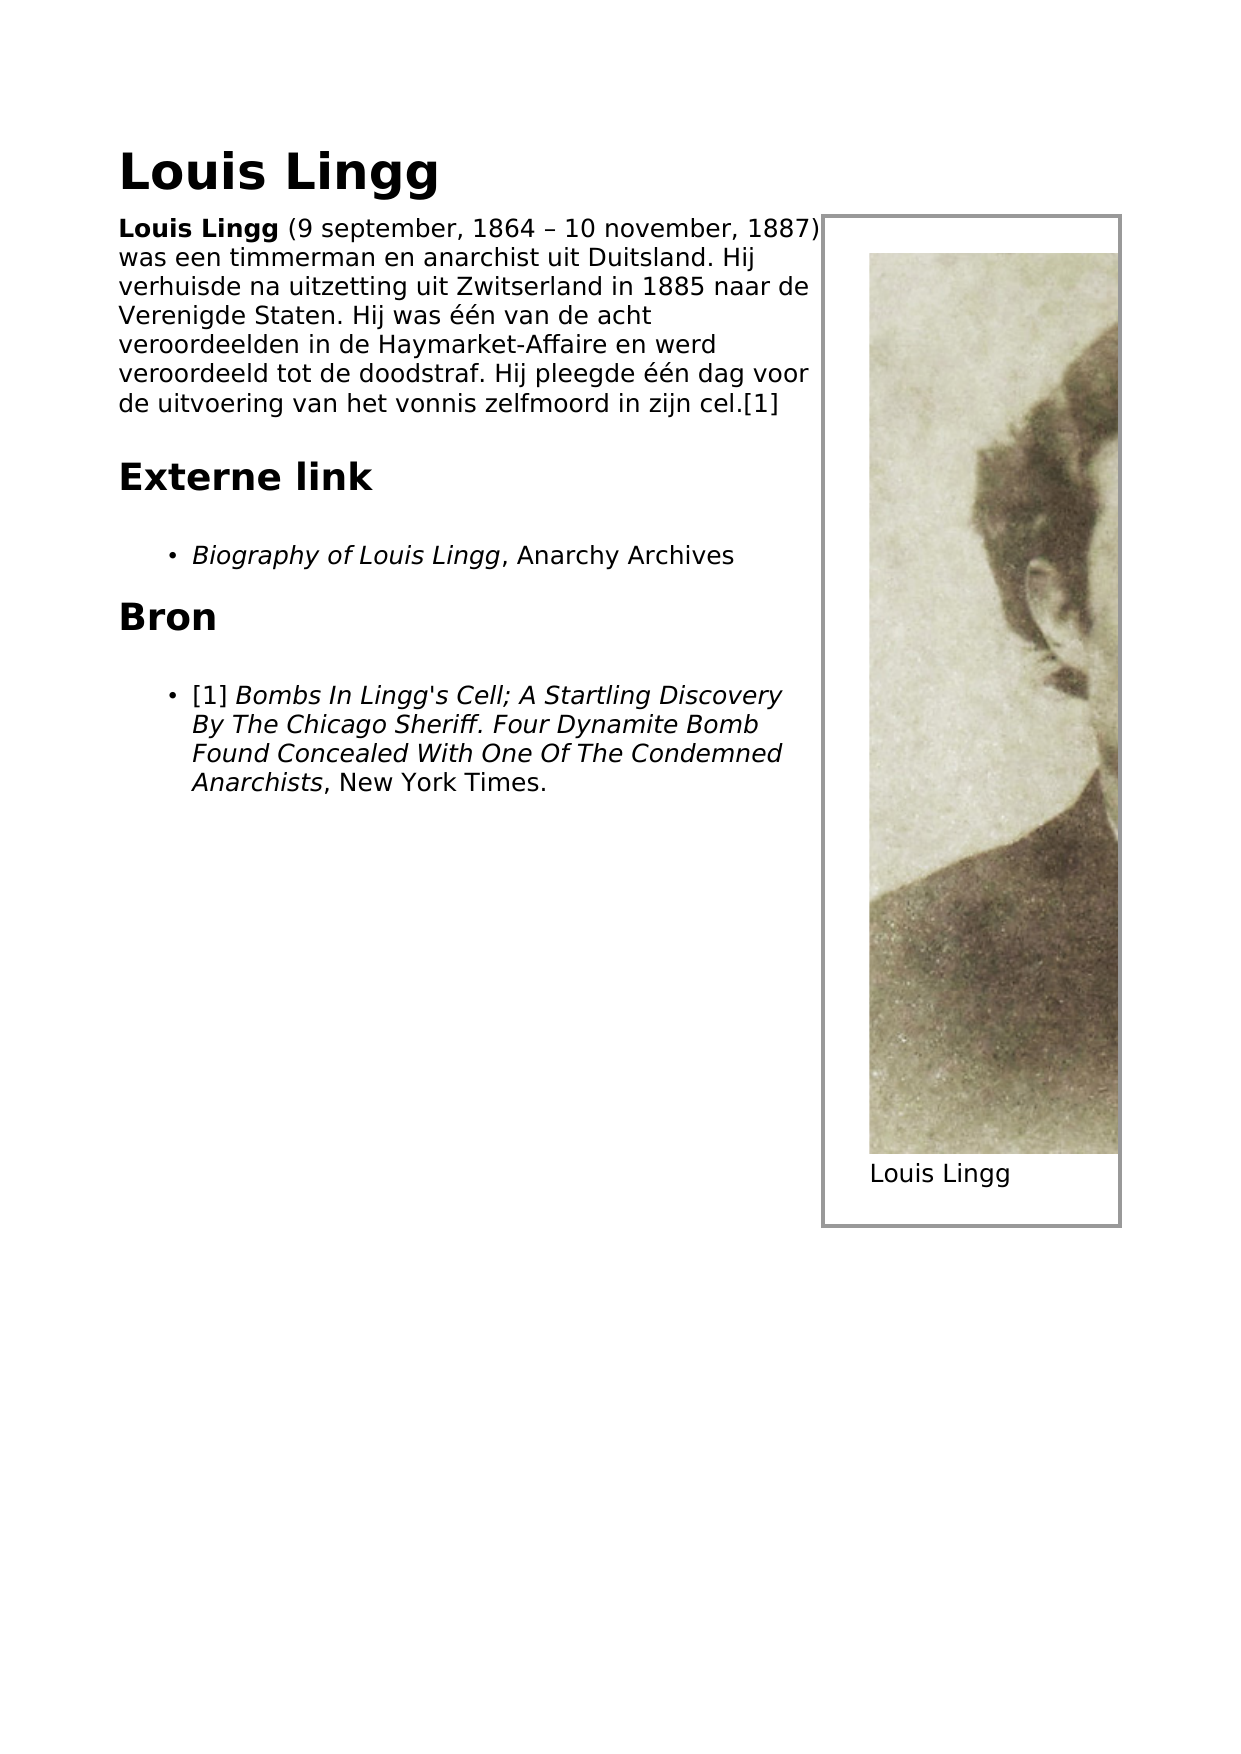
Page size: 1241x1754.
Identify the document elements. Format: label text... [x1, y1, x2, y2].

picture [869, 253, 1118, 1154]
list [1] Bombs In Lingg's Cell; A Startling Discovery By The Chicago Sheriff. Four Dynamite Bomb Found Concealed With One Of The Condemned Anarchists, New York Times. [177, 681, 821, 798]
list Biography of Louis Lingg, Anarchy Archives [177, 541, 821, 570]
text Louis Lingg (9 september, 1864 – 10 november, 1887) was een timmerman en anarchist uit Duitsland. Hij verhuisde na uitzetting uit Zwitserland in 1885 naar de Verenigde Staten. Hij was één van de acht veroordeelden in de Haymarket-Affaire en werd veroordeeld tot de doodstraf. Hij pleegde één dag voor de uitvoering van het vonnis zelfmoord in zijn cel.[1] [118, 214, 821, 418]
table_header Louis Lingg [834, 218, 1118, 1224]
subtitle Louis Lingg [118, 143, 1122, 201]
text [825, 218, 834, 1224]
subtitle Bron [118, 595, 821, 639]
subtitle Externe link [118, 456, 821, 499]
